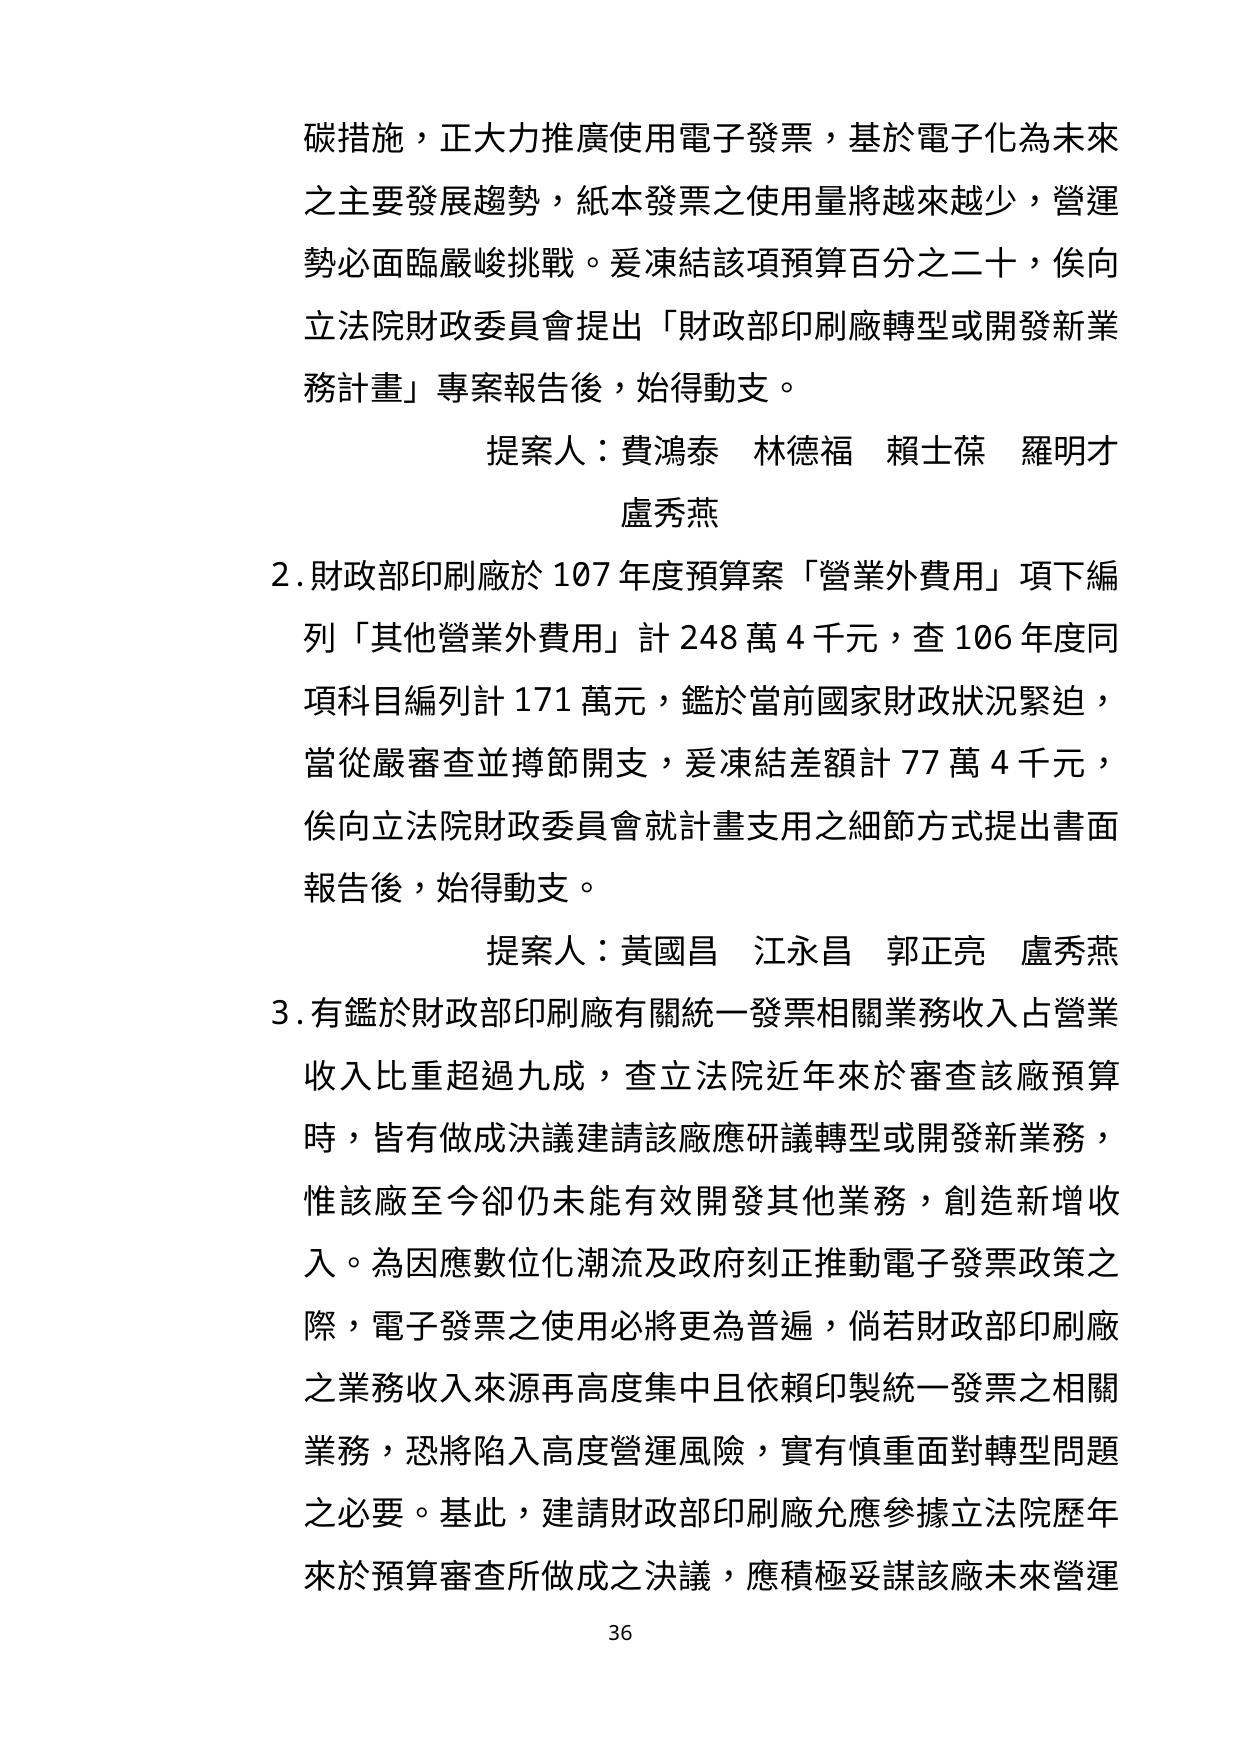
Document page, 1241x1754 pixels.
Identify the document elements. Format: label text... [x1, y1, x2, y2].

text 碳措施，正大力推廣使用電子發票，基於電子化為未來之主要發展趨勢，紙本發票之使用量將越來越少，營運勢必面臨嚴峻挑戰。爰凍結該項預算百分之二十，俟向立法院財政委員會提出「財政部印刷廠轉型或開發新業務計畫」專案報告後，始得動支。 [270, 94, 1120, 407]
text 2.財政部印刷廠於107年度預算案「營業外費用」項下編列「其他營業外費用」計248萬4千元，查106年度同項科目編列計171萬元，鑑於當前國家財政狀況緊迫，當從嚴審查並撙節開支，爰凍結差額計77萬4千元，俟向立法院財政委員會就計畫支用之細節方式提出書面報告後，始得動支。 [270, 532, 1120, 907]
text 提案人：費鴻泰 林德福 賴士葆 羅明才 [120, 407, 1120, 469]
text 3.有鑑於財政部印刷廠有關統一發票相關業務收入占營業收入比重超過九成，查立法院近年來於審查該廠預算時，皆有做成決議建請該廠應研議轉型或開發新業務，惟該廠至今卻仍未能有效開發其他業務，創造新增收入。為因應數位化潮流及政府刻正推動電子發票政策之際，電子發票之使用必將更為普遍，倘若財政部印刷廠之業務收入來源再高度集中且依賴印製統一發票之相關業務，恐將陷入高度營運風險，實有慎重面對轉型問題之必要。基此，建請財政部印刷廠允應參據立法院歷年來於預算審查所做成之決議，應積極妥謀該廠未來營運 [270, 969, 1120, 1594]
text 提案人：黃國昌 江永昌 郭正亮 盧秀燕 [120, 907, 1120, 969]
text 盧秀燕 [120, 469, 1120, 532]
